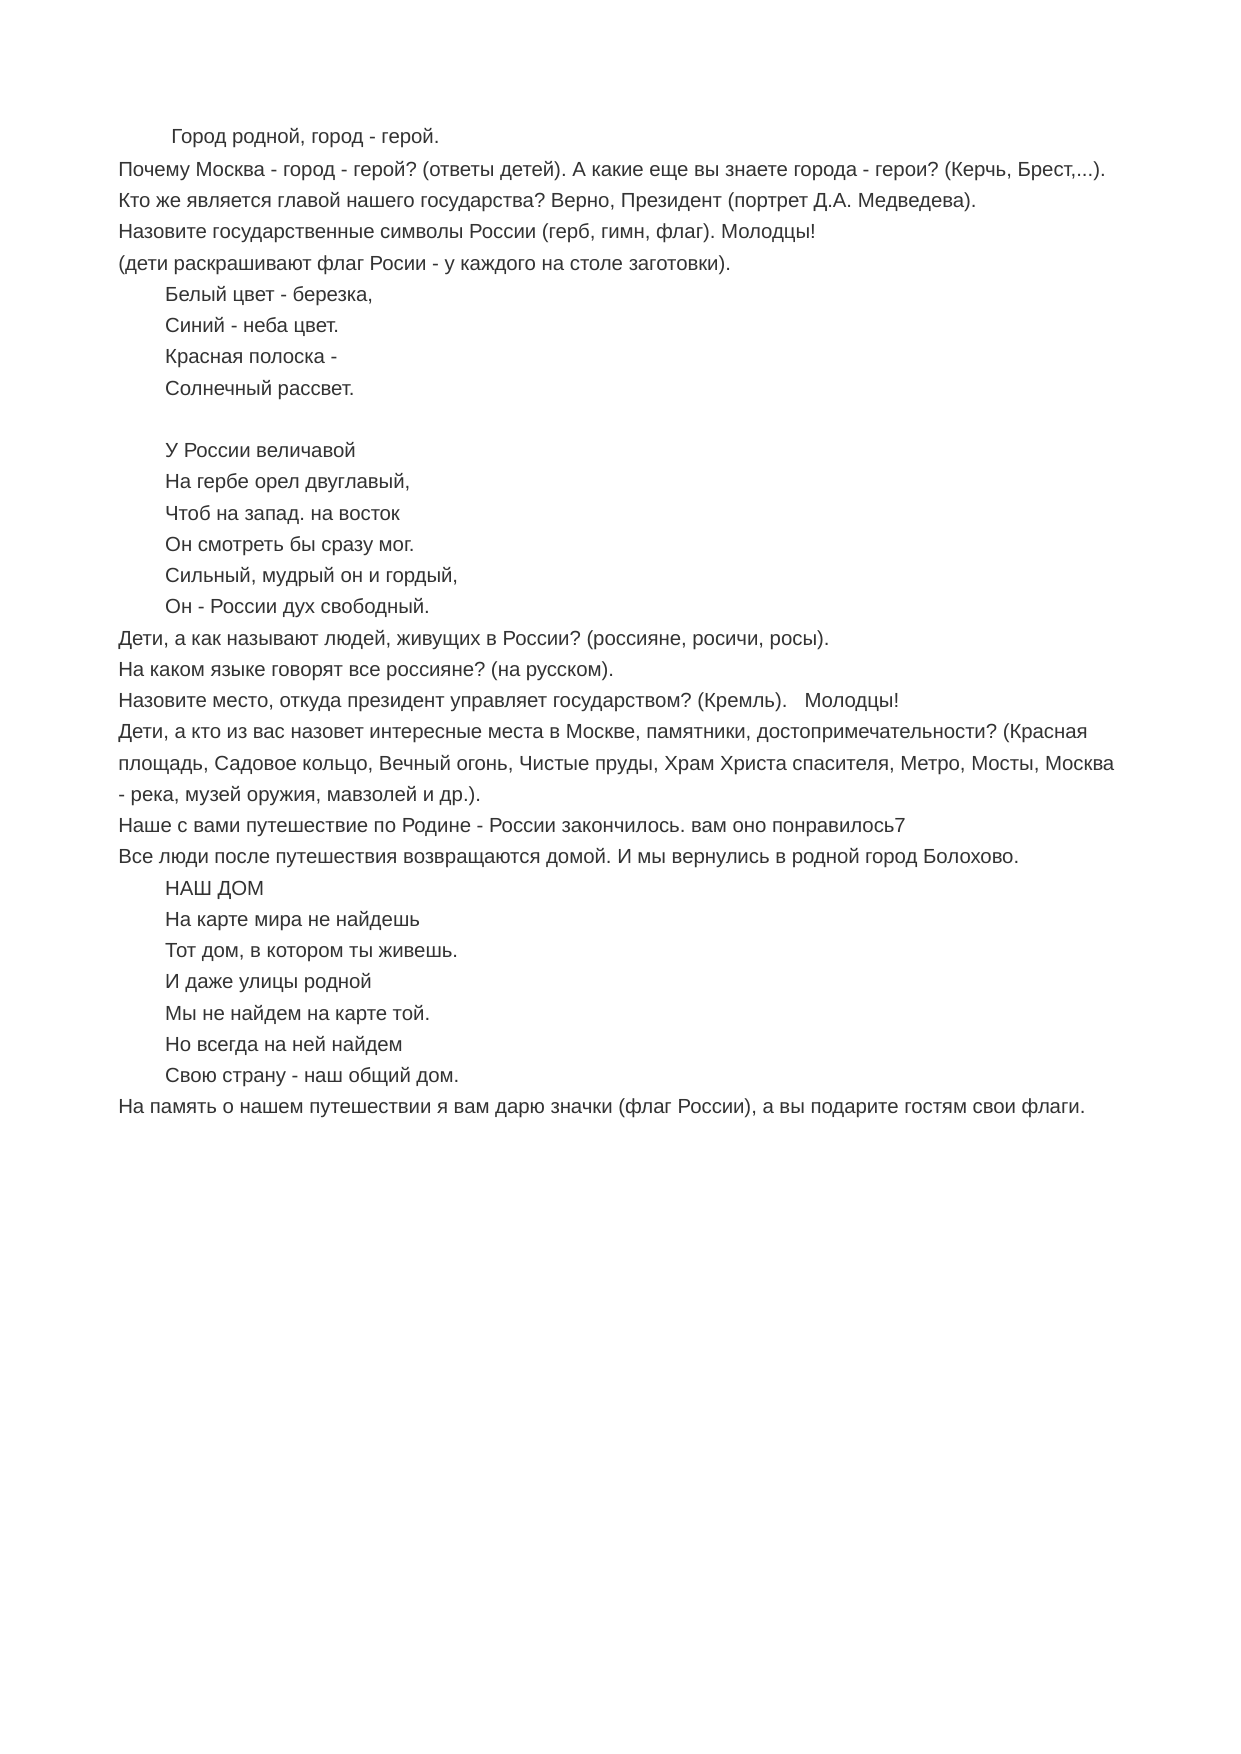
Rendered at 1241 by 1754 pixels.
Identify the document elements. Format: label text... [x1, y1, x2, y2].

text Дети, а кто из вас назовет интересные места в Москве, памятники, достопримечательности? (Красная площадь, Садовое кольцо, Вечный огонь, Чистые пруды, Храм Христа спасителя, Метро, Мосты, Москва - река, музей оружия, мавзолей и др.). [118, 712, 1122, 806]
text И даже улицы родной [165, 962, 1122, 993]
text Кто же является главой нашего государства? Верно, Президент (портрет Д.А. Медведева). [118, 181, 1122, 212]
text Солнечный рассвет. [165, 368, 1122, 399]
text Дети, а как называют людей, живущих в России? (россияне, росичи, росы). [118, 618, 1122, 649]
text НАШ ДОМ [165, 868, 1122, 899]
text Сильный, мудрый он и гордый, [165, 556, 1122, 587]
text Назовите место, откуда президент управляет государством? (Кремль). Молодцы! [118, 681, 1122, 712]
text У России величавой [165, 431, 1122, 462]
text Он смотреть бы сразу мог. [165, 524, 1122, 556]
text Белый цвет - березка, [165, 274, 1122, 306]
text (дети раскрашивают флаг Росии - у каждого на столе заготовки). [118, 243, 1122, 274]
text На память о нашем путешествии я вам дарю значки (флаг России), а вы подарите гостям свои флаги. [118, 1087, 1122, 1118]
text Синий - неба цвет. [165, 306, 1122, 337]
text Почему Москва - город - герой? (ответы детей). А какие еще вы знаете города - герои? (Керчь, Брест,...). [118, 149, 1122, 181]
text Красная полоска - [165, 337, 1122, 368]
text Все люди после путешествия возвращаются домой. И мы вернулись в родной город Болохово. [118, 837, 1122, 868]
text Свою страну - наш общий дом. [165, 1056, 1122, 1087]
text Тот дом, в котором ты живешь. [165, 931, 1122, 962]
text Мы не найдем на карте той. [165, 993, 1122, 1024]
text Наше с вами путешествие по Родине - России закончилось. вам оно понравилось7 [118, 806, 1122, 837]
text На карте мира не найдешь [165, 899, 1122, 931]
text На каком языке говорят все россияне? (на русском). [118, 649, 1122, 681]
text Город родной, город - герой. [165, 118, 1122, 149]
text Назовите государственные символы России (герб, гимн, флаг). Молодцы! [118, 212, 1122, 243]
text Но всегда на ней найдем [165, 1024, 1122, 1056]
text Он - России дух свободный. [165, 587, 1122, 618]
text Чтоб на запад. на восток [165, 493, 1122, 524]
text На гербе орел двуглавый, [165, 462, 1122, 493]
